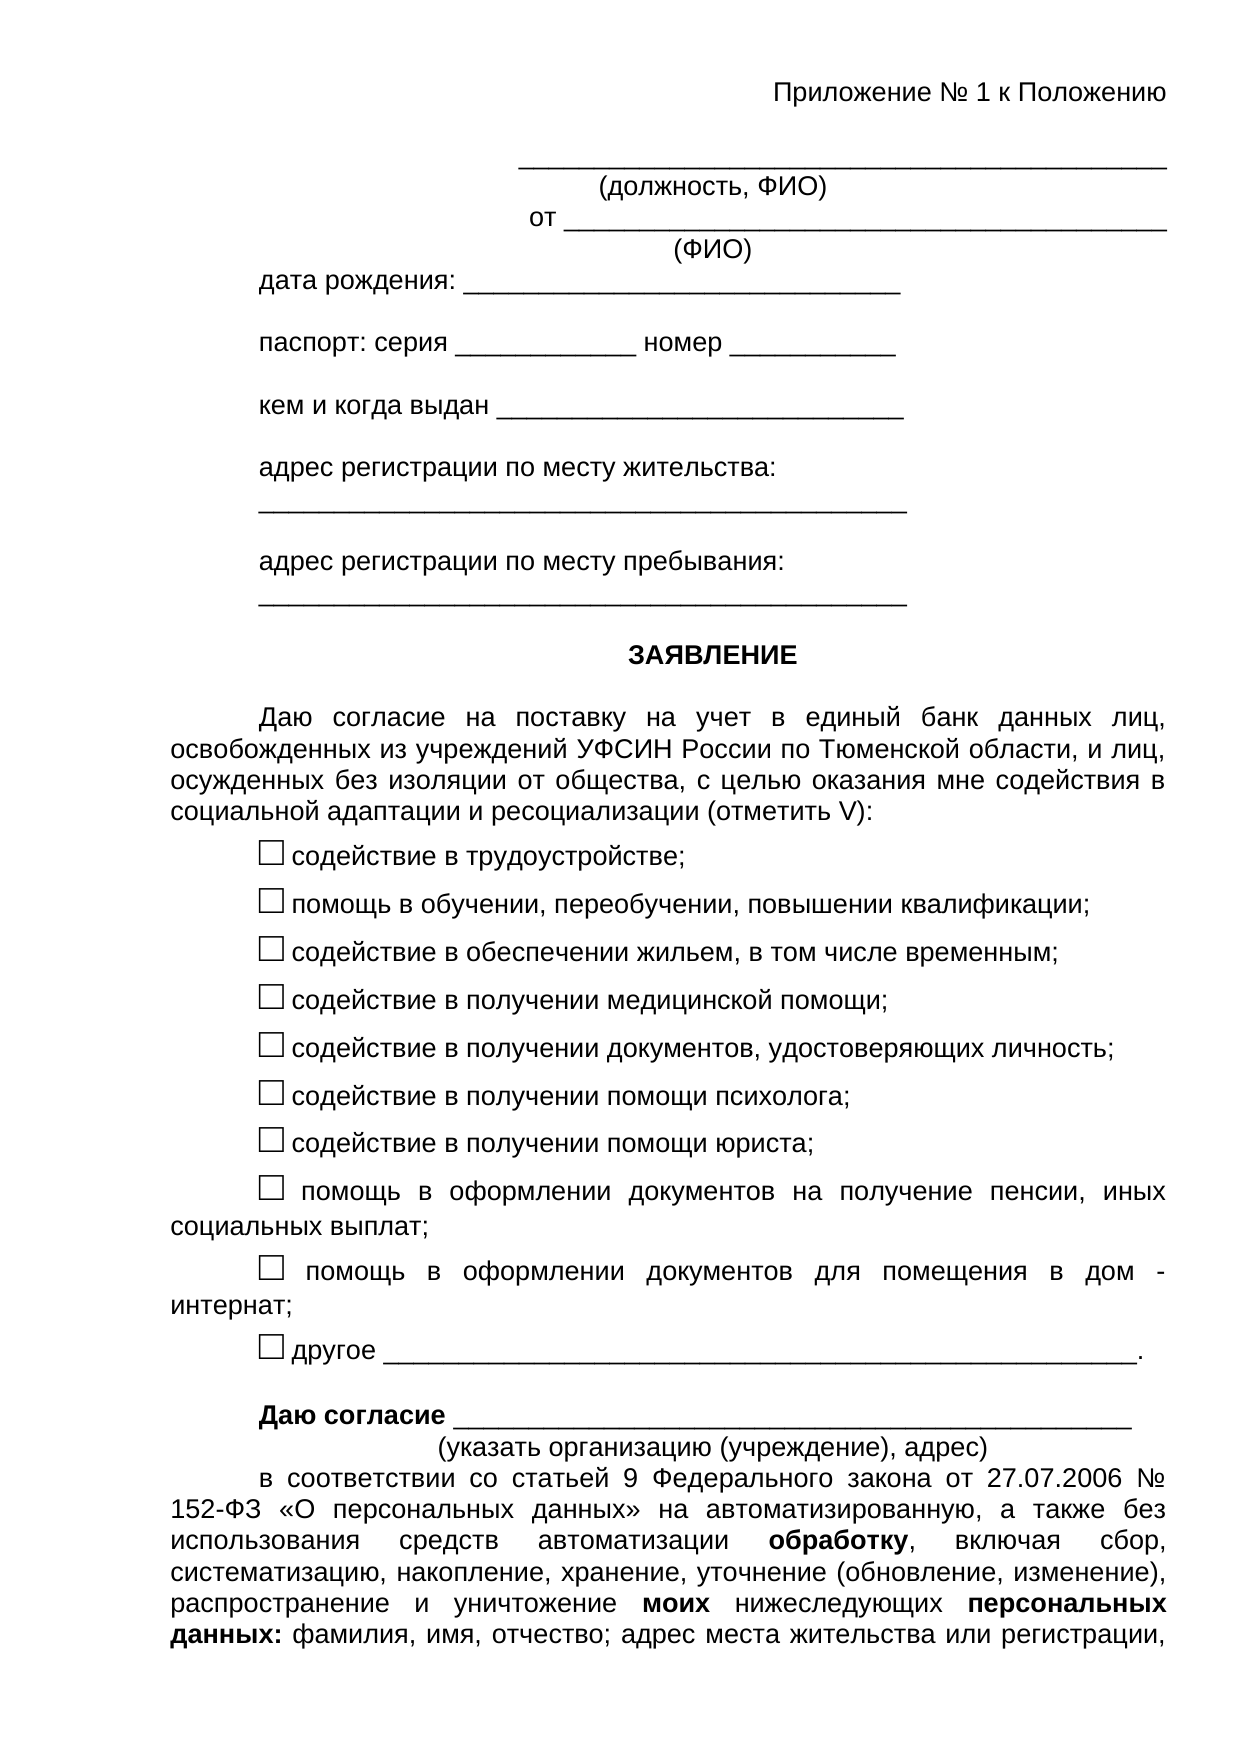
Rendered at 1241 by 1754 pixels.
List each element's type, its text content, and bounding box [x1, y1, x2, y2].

text □ содействие в получении помощи юриста; [170, 1114, 1167, 1162]
text Приложение № 1 к Положению [170, 76, 1167, 108]
text паспорт: серия ____________ номер ___________ [170, 326, 1167, 358]
text □ помощь в обучении, переобучении, повышении квалификации; [170, 874, 1167, 922]
text □ содействие в обеспечении жильем, в том числе временным; [170, 922, 1167, 970]
text □ помощь в оформлении документов для помещения в дом - интернат; [170, 1241, 1167, 1320]
text ___________________________________________ [170, 139, 1167, 170]
text ЗАЯВЛЕНИЕ [170, 639, 1167, 670]
text ___________________________________________ [170, 576, 1167, 608]
text □ содействие в трудоустройстве; [170, 826, 1167, 874]
text дата рождения: _____________________________ [170, 264, 1167, 295]
text адрес регистрации по месту пребывания: [170, 545, 1167, 576]
text □ другое __________________________________________________. [170, 1320, 1167, 1368]
text (должность, ФИО) [170, 170, 1167, 201]
text в соответствии со статьей 9 Федерального закона от 27.07.2006 № 152-ФЗ «О персональных данных» на автоматизированную, а также без использования средств автоматизации обработку, включая сбор, систематизацию, накопление, хранение, уточнение (обновление, изменение), распространение и уничтожение моих нижеследующих персональных данных: фамилия, имя, отчество; адрес места жительства или регистрации, [170, 1462, 1167, 1649]
text □ содействие в получении помощи психолога; [170, 1066, 1167, 1114]
text (указать организацию (учреждение), адрес) [170, 1431, 1167, 1462]
text (ФИО) [170, 233, 1167, 264]
text Даю согласие на поставку на учет в единый банк данных лиц, освобожденных из учреждений УФСИН России по Тюменской области, и лиц, осужденных без изоляции от общества, с целью оказания мне содействия в социальной адаптации и ресоциализации (отметить V): [170, 701, 1167, 826]
text от ________________________________________ [170, 201, 1167, 233]
text ___________________________________________ [170, 483, 1167, 514]
text □ содействие в получении медицинской помощи; [170, 970, 1167, 1018]
text □ помощь в оформлении документов на получение пенсии, иных социальных выплат; [170, 1162, 1167, 1241]
text кем и когда выдан ___________________________ [170, 389, 1167, 420]
text Даю согласие _____________________________________________ [170, 1399, 1167, 1431]
text □ содействие в получении документов, удостоверяющих личность; [170, 1018, 1167, 1066]
text адрес регистрации по месту жительства: [170, 451, 1167, 483]
